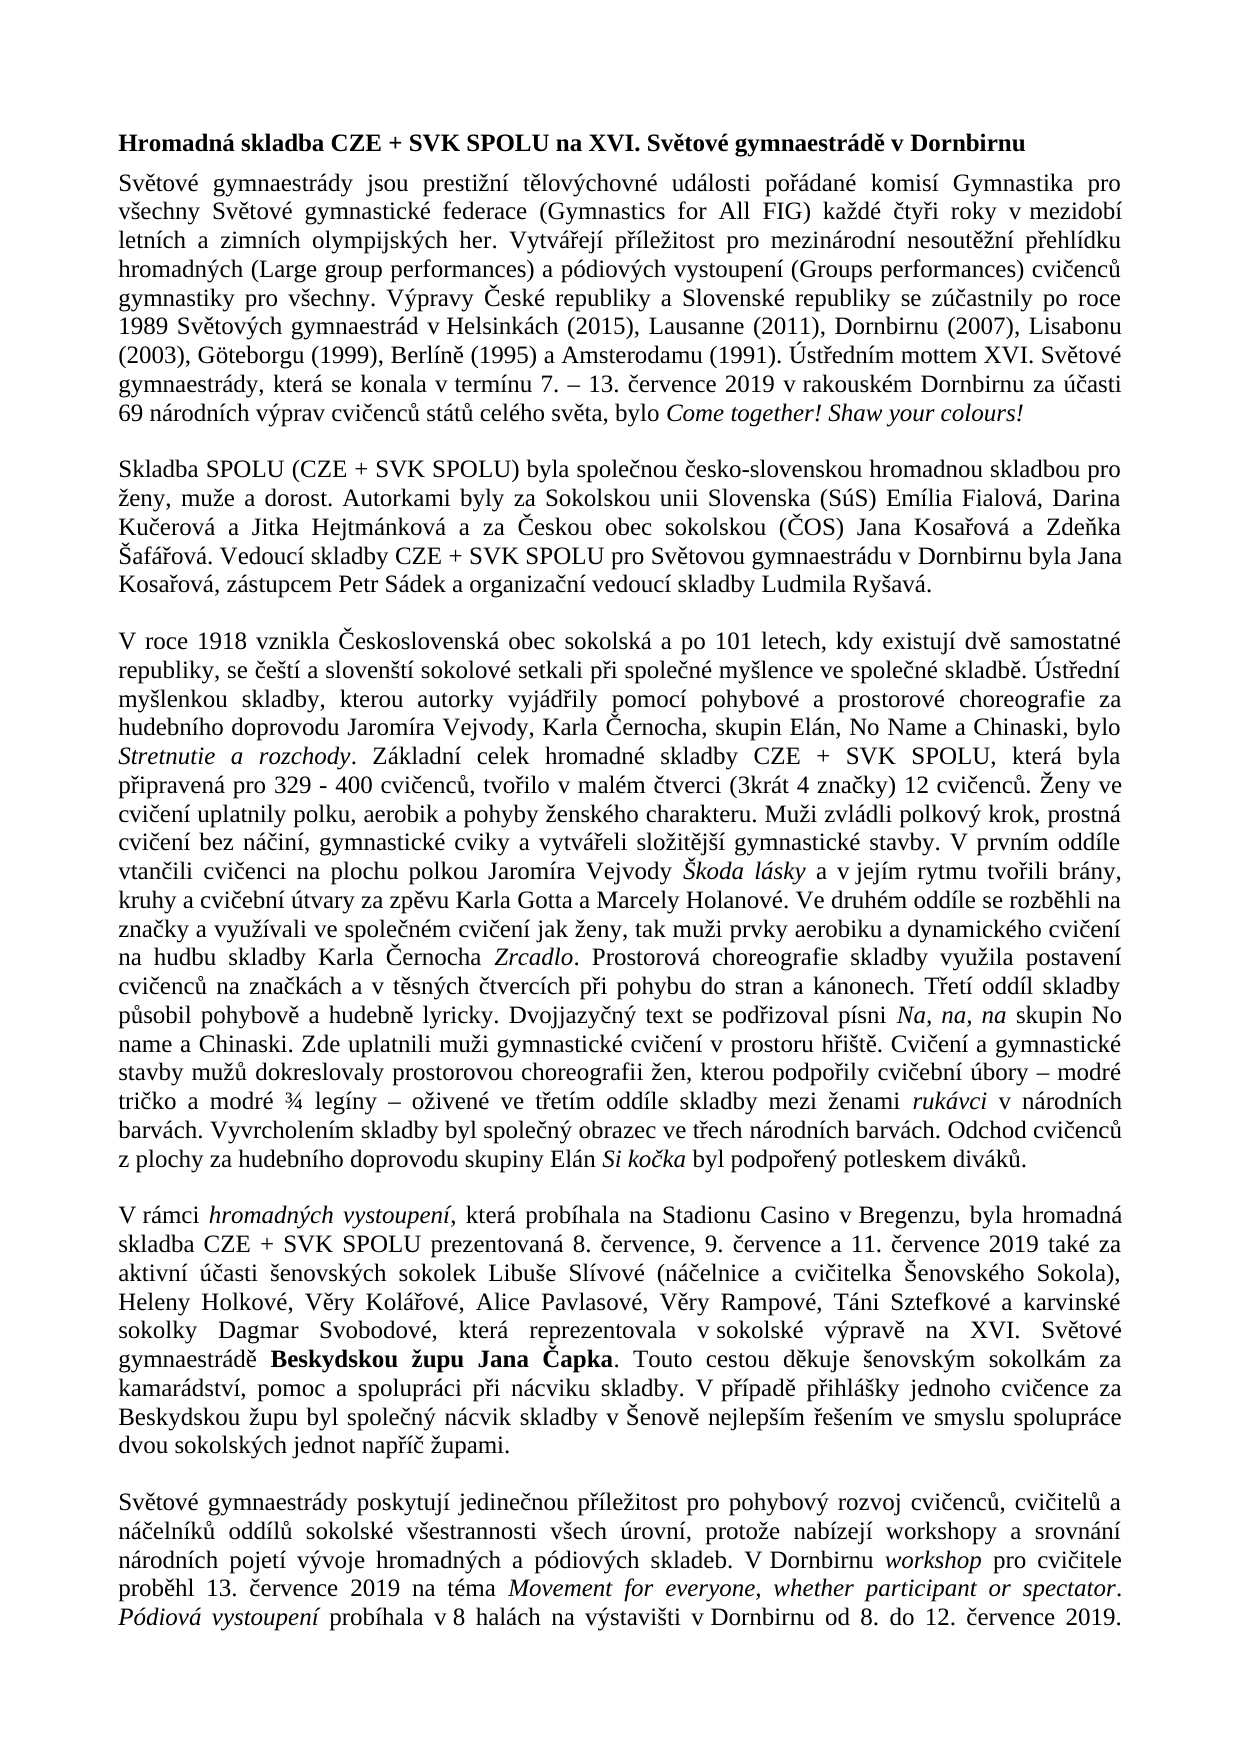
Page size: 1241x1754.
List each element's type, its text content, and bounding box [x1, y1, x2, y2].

text Hromadná skladba CZE + SVK SPOLU na XVI. Světové gymnaestrádě v Dornbirnu [118, 128, 1122, 157]
text Světové gymnaestrády poskytují jedinečnou příležitost pro pohybový rozvoj cvičenců, cvičitelů a náčelníků oddílů sokolské všestrannosti všech úrovní, protože nabízejí workshopy a srovnání národních pojetí vývoje hromadných a pódiových skladeb. V Dornbirnu workshop pro cvičitele proběhl 13. července 2019 na téma Movement for everyone, whether participant or spectator. Pódiová vystoupení probíhala v 8 halách na výstavišti v Dornbirnu od 8. do 12. července 2019. [118, 1487, 1122, 1631]
text V roce 1918 vznikla Československá obec sokolská a po 101 letech, kdy existují dvě samostatné republiky, se čeští a slovenští sokolové setkali při společné myšlence ve společné skladbě. Ústřední myšlenkou skladby, kterou autorky vyjádřily pomocí pohybové a prostorové choreografie za hudebního doprovodu Jaromíra Vejvody, Karla Černocha, skupin Elán, No Name a Chinaski, bylo Stretnutie a rozchody. Základní celek hromadné skladby CZE + SVK SPOLU, která byla připravená pro 329 - 400 cvičenců, tvořilo v malém čtverci (3krát 4 značky) 12 cvičenců. Ženy ve cvičení uplatnily polku, aerobik a pohyby ženského charakteru. Muži zvládli polkový krok, prostná cvičení bez náčiní, gymnastické cviky a vytvářeli složitější gymnastické stavby. V prvním oddíle vtančili cvičenci na plochu polkou Jaromíra Vejvody Škoda lásky a v jejím rytmu tvořili brány, kruhy a cvičební útvary za zpěvu Karla Gotta a Marcely Holanové. Ve druhém oddíle se rozběhli na značky a využívali ve společném cvičení jak ženy, tak muži prvky aerobiku a dynamického cvičení na hudbu skladby Karla Černocha Zrcadlo. Prostorová choreografie skladby využila postavení cvičenců na značkách a v těsných čtvercích při pohybu do stran a kánonech. Třetí oddíl skladby působil pohybově a hudebně lyricky. Dvojjazyčný text se podřizoval písni Na, na, na skupin No name a Chinaski. Zde uplatnili muži gymnastické cvičení v prostoru hřiště. Cvičení a gymnastické stavby mužů dokreslovaly prostorovou choreografii žen, kterou podpořily cvičební úbory – modré tričko a modré ¾ legíny – oživené ve třetím oddíle skladby mezi ženami rukávci v národních barvách. Vyvrcholením skladby byl společný obrazec ve třech národních barvách. Odchod cvičenců z plochy za hudebního doprovodu skupiny Elán Si kočka byl podpořený potleskem diváků. [118, 626, 1122, 1172]
text Světové gymnaestrády jsou prestižní tělovýchovné události pořádané komisí Gymnastika pro všechny Světové gymnastické federace (Gymnastics for All FIG) každé čtyři roky v mezidobí letních a zimních olympijských her. Vytvářejí příležitost pro mezinárodní nesoutěžní přehlídku hromadných (Large group performances) a pódiových vystoupení (Groups performances) cvičenců gymnastiky pro všechny. Výpravy České republiky a Slovenské republiky se zúčastnily po roce 1989 Světových gymnaestrád v Helsinkách (2015), Lausanne (2011), Dornbirnu (2007), Lisabonu (2003), Göteborgu (1999), Berlíně (1995) a Amsterodamu (1991). Ústředním mottem XVI. Světové gymnaestrády, která se konala v termínu 7. – 13. července 2019 v rakouském Dornbirnu za účasti 69 národních výprav cvičenců států celého světa, bylo Come together! Shaw your colours! [118, 168, 1122, 426]
text V rámci hromadných vystoupení, která probíhala na Stadionu Casino v Bregenzu, byla hromadná skladba CZE + SVK SPOLU prezentovaná 8. července, 9. července a 11. července 2019 také za aktivní účasti šenovských sokolek Libuše Slívové (náčelnice a cvičitelka Šenovského Sokola), Heleny Holkové, Věry Kolářové, Alice Pavlasové, Věry Rampové, Táni Sztefkové a karvinské sokolky Dagmar Svobodové, která reprezentovala v sokolské výpravě na XVI. Světové gymnaestrádě Beskydskou župu Jana Čapka. Touto cestou děkuje šenovským sokolkám za kamarádství, pomoc a spolupráci při nácviku skladby. V případě přihlášky jednoho cvičence za Beskydskou župu byl společný nácvik skladby v Šenově nejlepším řešením ve smyslu spolupráce dvou sokolských jednot napříč župami. [118, 1201, 1122, 1459]
text Skladba SPOLU (CZE + SVK SPOLU) byla společnou česko-slovenskou hromadnou skladbou pro ženy, muže a dorost. Autorkami byly za Sokolskou unii Slovenska (SúS) Emília Fialová, Darina Kučerová a Jitka Hejtmánková a za Českou obec sokolskou (ČOS) Jana Kosařová a Zdeňka Šafářová. Vedoucí skladby CZE + SVK SPOLU pro Světovou gymnaestrádu v Dornbirnu byla Jana Kosařová, zástupcem Petr Sádek a organizační vedoucí skladby Ludmila Ryšavá. [118, 454, 1122, 598]
